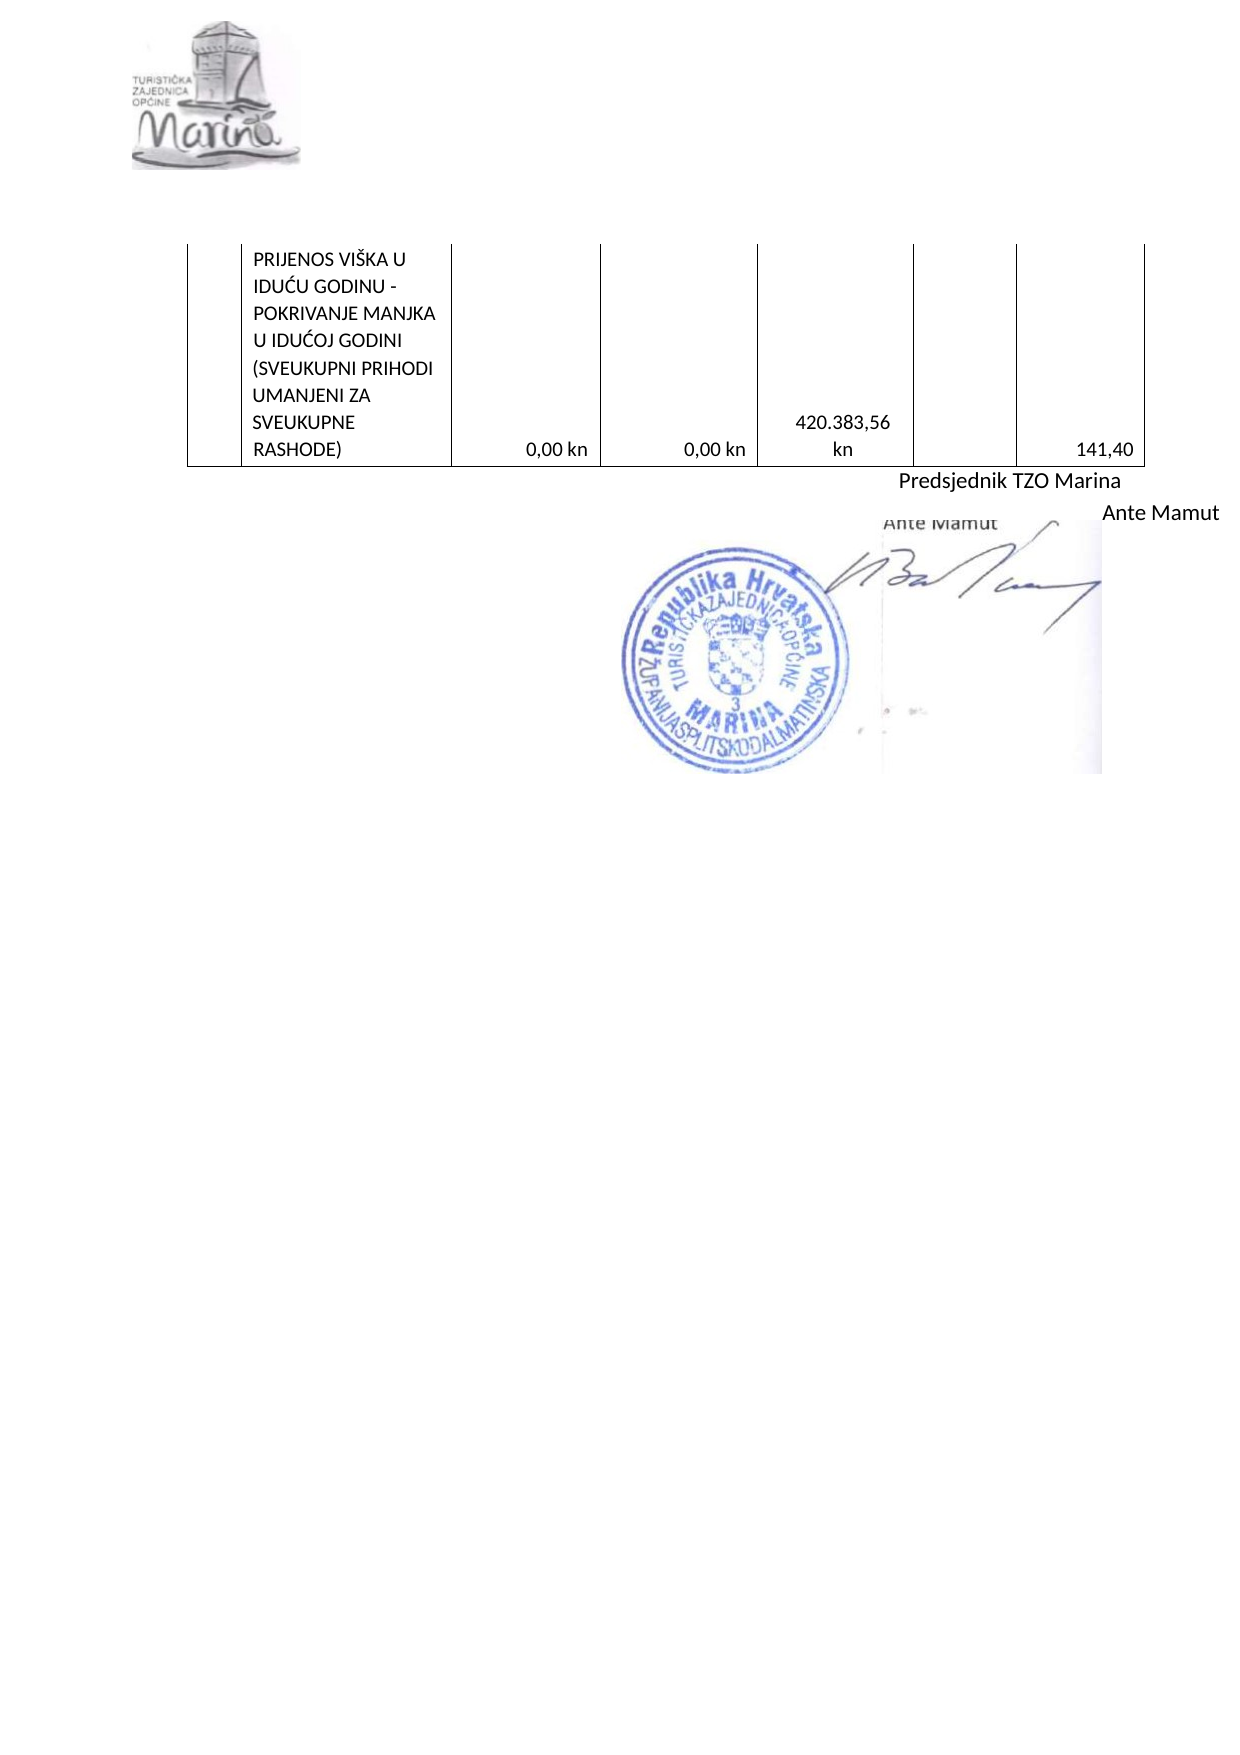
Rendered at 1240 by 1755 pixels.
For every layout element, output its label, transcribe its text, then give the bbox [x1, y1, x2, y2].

table_header 0,00 kn [452, 244, 600, 466]
table_header [188, 244, 241, 466]
table_header PRIJENOS VIŠKA U IDUĆU GODINU - POKRIVANJE MANJKA U IDUĆOJ GODINI (SVEUKUPNI PRIHODI UMANJENI ZA SVEUKUPNE RASHODE) [242, 244, 451, 466]
text Predsjednik TZO Marina [899, 466, 1169, 494]
table_header 0,00 kn [601, 244, 757, 466]
text Ante Mamut [148, 498, 1219, 774]
table_header 141,40 [1017, 244, 1144, 466]
table_header [914, 244, 1016, 466]
table_header 420.383,56 kn [758, 244, 913, 466]
